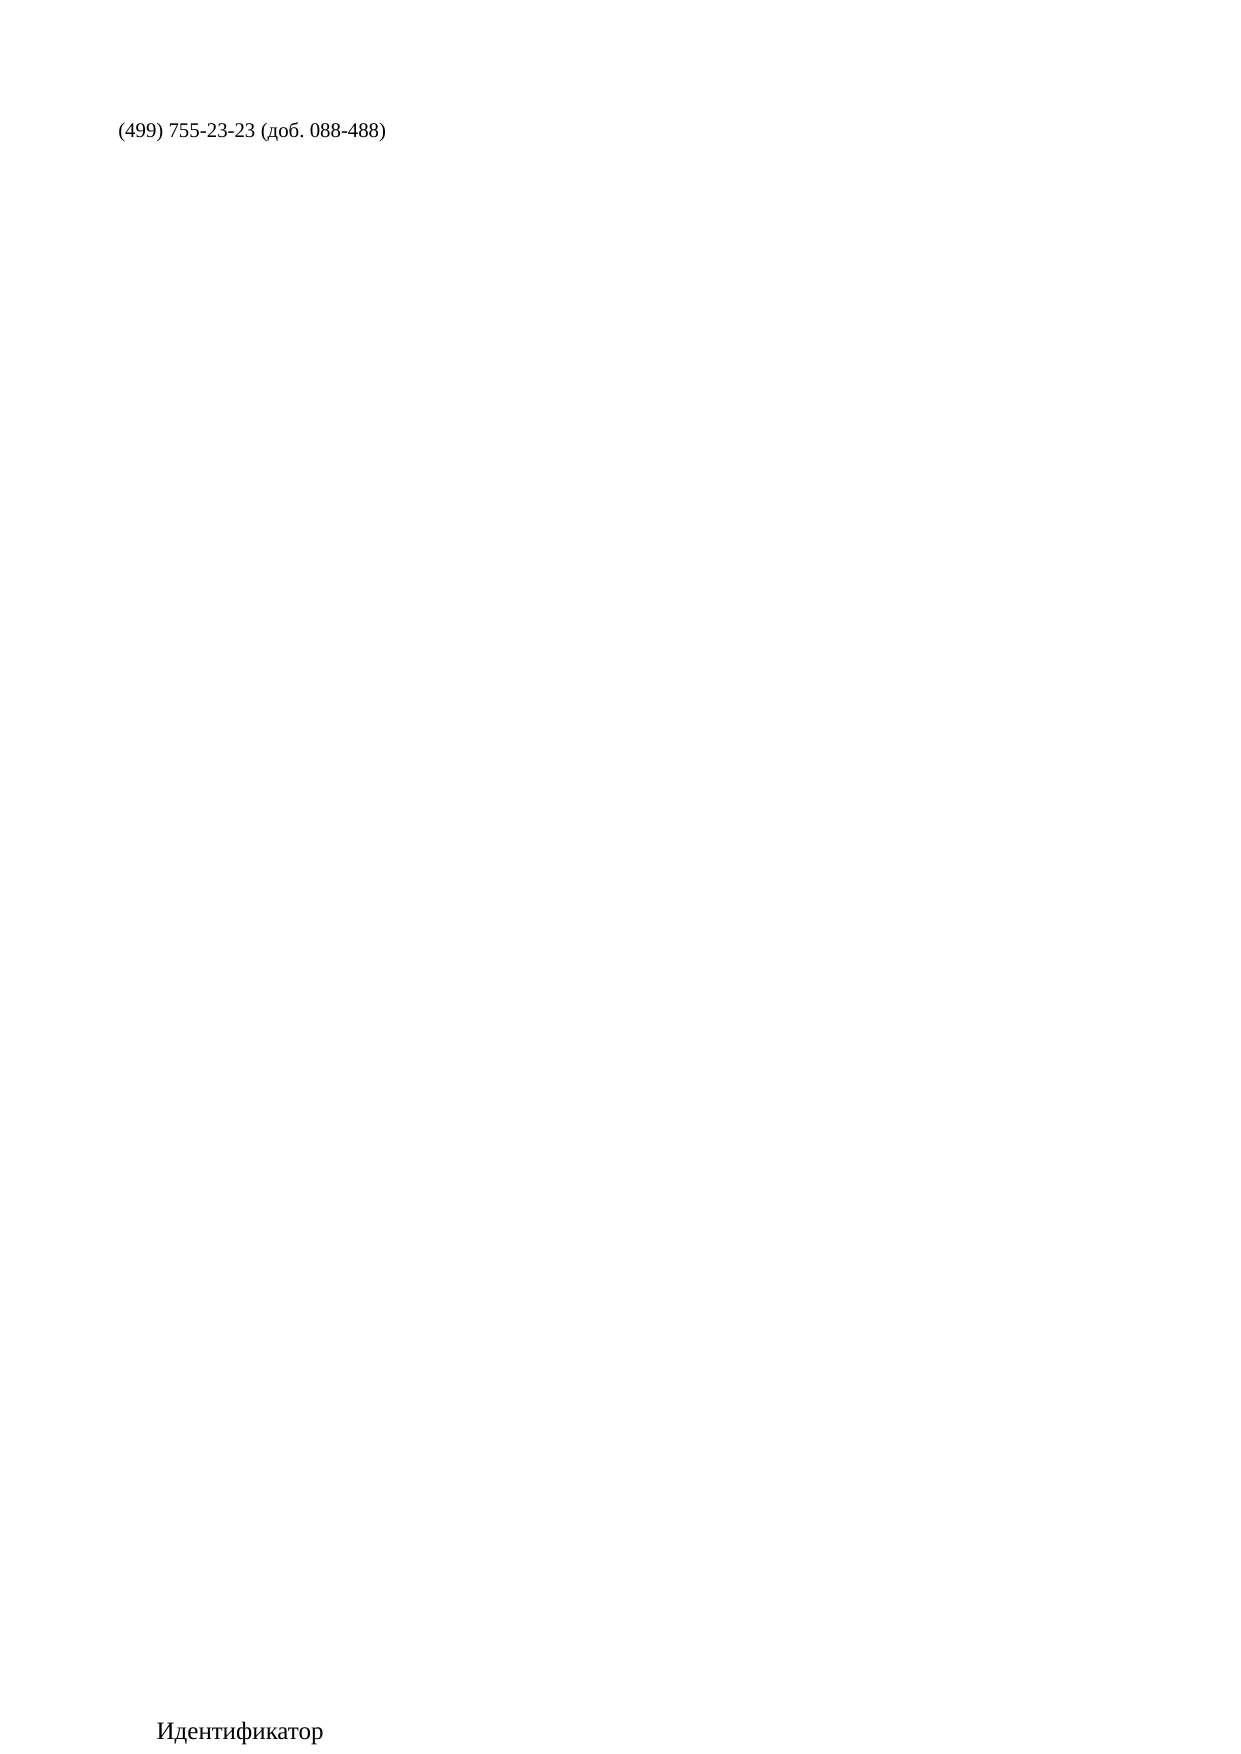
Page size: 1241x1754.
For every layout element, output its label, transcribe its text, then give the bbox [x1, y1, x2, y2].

text (499) 755-23-23 (доб. 088-488) [118, 118, 1122, 142]
